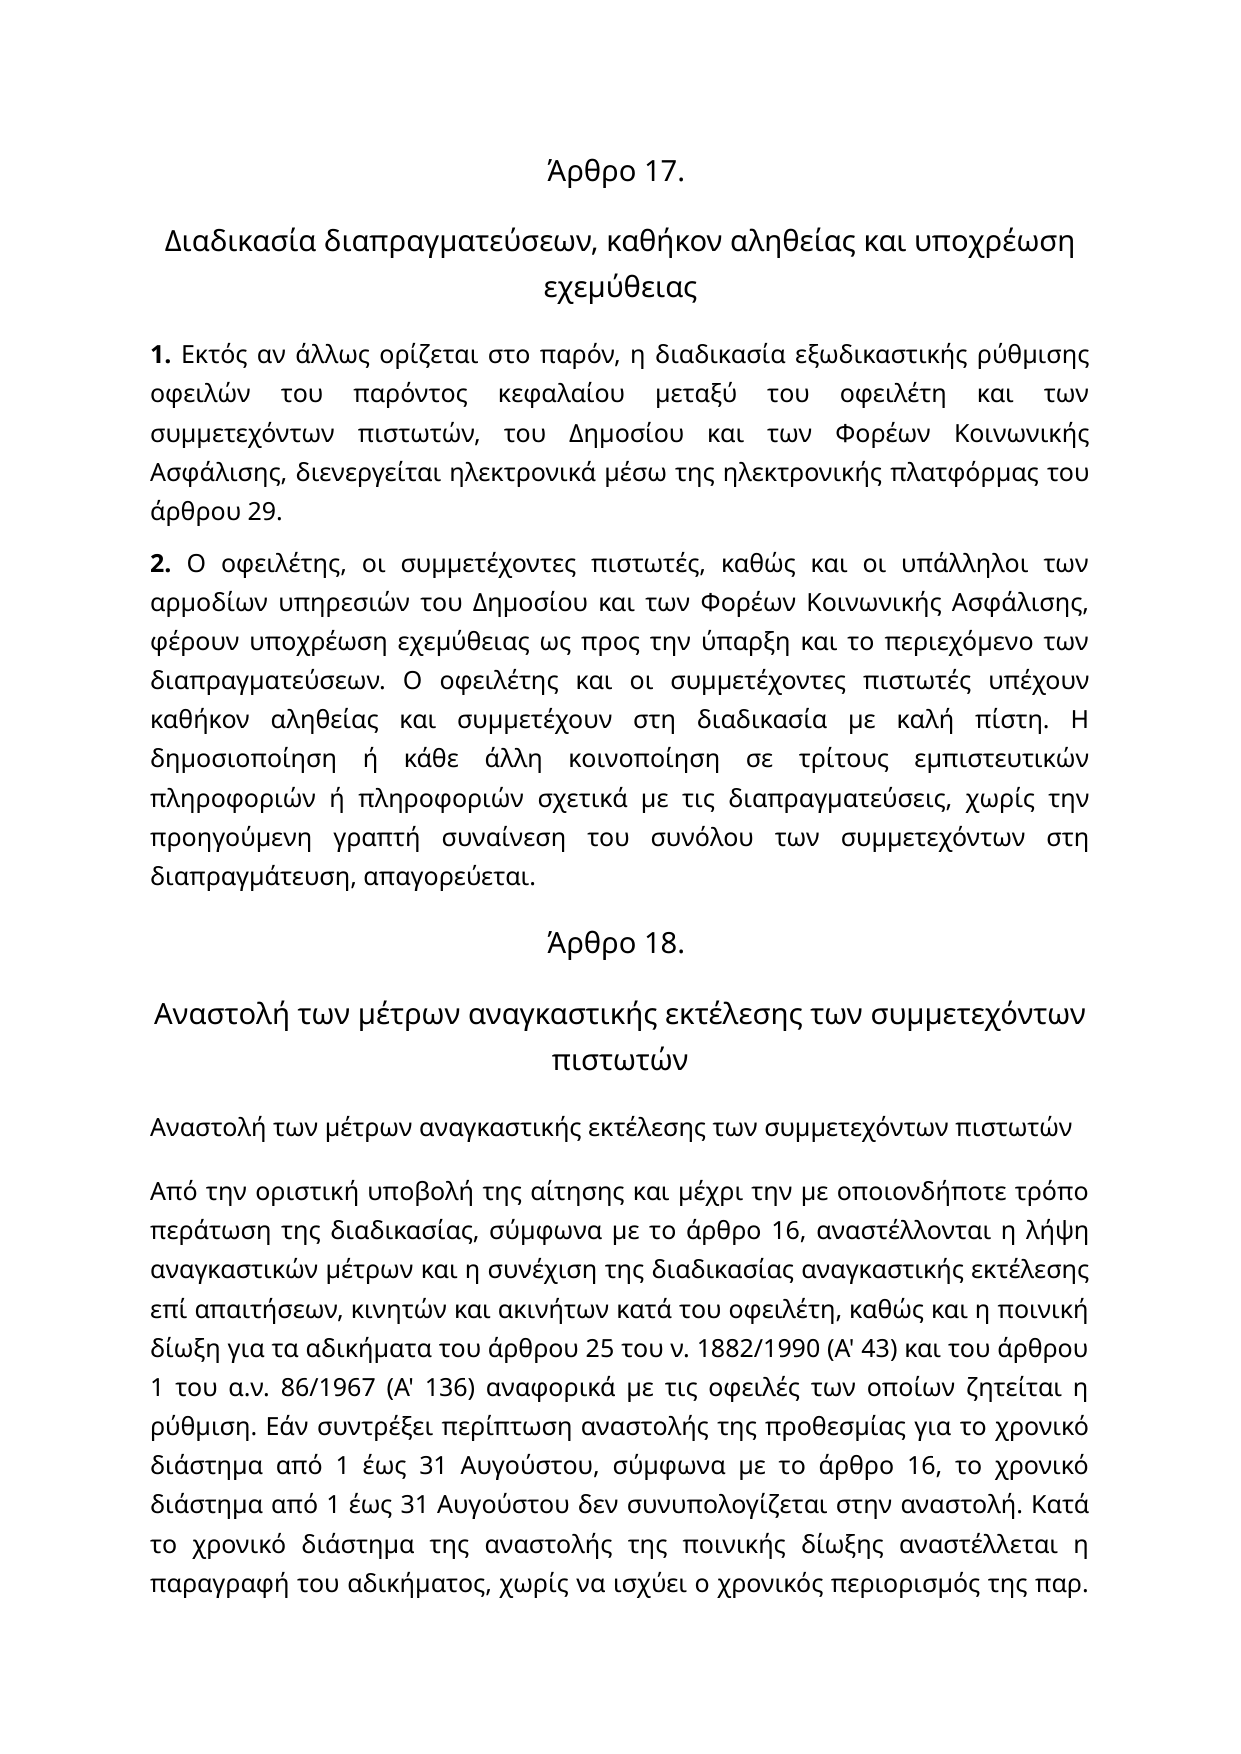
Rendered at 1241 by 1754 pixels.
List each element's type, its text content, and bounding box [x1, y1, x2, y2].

subtitle Άρθρο 18. [150, 923, 1090, 962]
text Από την οριστική υποβολή της αίτησης και μέχρι την με οποιονδήποτε τρόπο περάτωση της διαδικασίας, σύμφωνα με το άρθρο 16, αναστέλλονται η λήψη αναγκαστικών μέτρων και η συνέχιση της διαδικασίας αναγκαστικής εκτέλεσης επί απαιτήσεων, κινητών και ακινήτων κατά του οφειλέτη, καθώς και η ποινική δίωξη για τα αδικήματα του άρθρου 25 του ν. 1882/1990 (Α' 43) και του άρθρου 1 του α.ν. 86/1967 (Α' 136) αναφορικά με τις οφειλές των οποίων ζητείται η ρύθμιση. Εάν συντρέξει περίπτωση αναστολής της προθεσμίας για το χρονικό διάστημα από 1 έως 31 Αυγούστου, σύμφωνα με το άρθρο 16, το χρονικό διάστημα από 1 έως 31 Αυγούστου δεν συνυπολογίζεται στην αναστολή. Κατά το χρονικό διάστημα της αναστολής της ποινικής δίωξης αναστέλλεται η παραγραφή του αδικήματος, χωρίς να ισχύει ο χρονικός περιορισμός της παρ. [150, 1174, 1090, 1599]
subtitle Διαδικασία διαπραγματεύσεων, καθήκον αληθείας και υποχρέωση εχεμύθειας [150, 221, 1090, 306]
text Αναστολή των μέτρων αναγκαστικής εκτέλεσης των συμμετεχόντων πιστωτών [150, 1109, 1090, 1144]
text 1. Εκτός αν άλλως ορίζεται στο παρόν, η διαδικασία εξωδικαστικής ρύθμισης οφειλών του παρόντος κεφαλαίου μεταξύ του οφειλέτη και των συμμετεχόντων πιστωτών, του Δημοσίου και των Φορέων Κοινωνικής Ασφάλισης, διενεργείται ηλεκτρονικά μέσω της ηλεκτρονικής πλατφόρμας του άρθρου 29. [150, 337, 1090, 528]
text 2. Ο οφειλέτης, οι συμμετέχοντες πιστωτές, καθώς και οι υπάλληλοι των αρμοδίων υπηρεσιών του Δημοσίου και των Φορέων Κοινωνικής Ασφάλισης, φέρουν υποχρέωση εχεμύθειας ως προς την ύπαρξη και το περιεχόμενο των διαπραγματεύσεων. Ο οφειλέτης και οι συμμετέχοντες πιστωτές υπέχουν καθήκον αληθείας και συμμετέχουν στη διαδικασία με καλή πίστη. Η δημοσιοποίηση ή κάθε άλλη κοινοποίηση σε τρίτους εμπιστευτικών πληροφοριών ή πληροφοριών σχετικά με τις διαπραγματεύσεις, χωρίς την προηγούμενη γραπτή συναίνεση του συνόλου των συμμετεχόντων στη διαπραγμάτευση, απαγορεύεται. [150, 545, 1090, 893]
subtitle Αναστολή των μέτρων αναγκαστικής εκτέλεσης των συμμετεχόντων πιστωτών [150, 993, 1090, 1079]
subtitle Άρθρο 17. [150, 150, 1090, 190]
